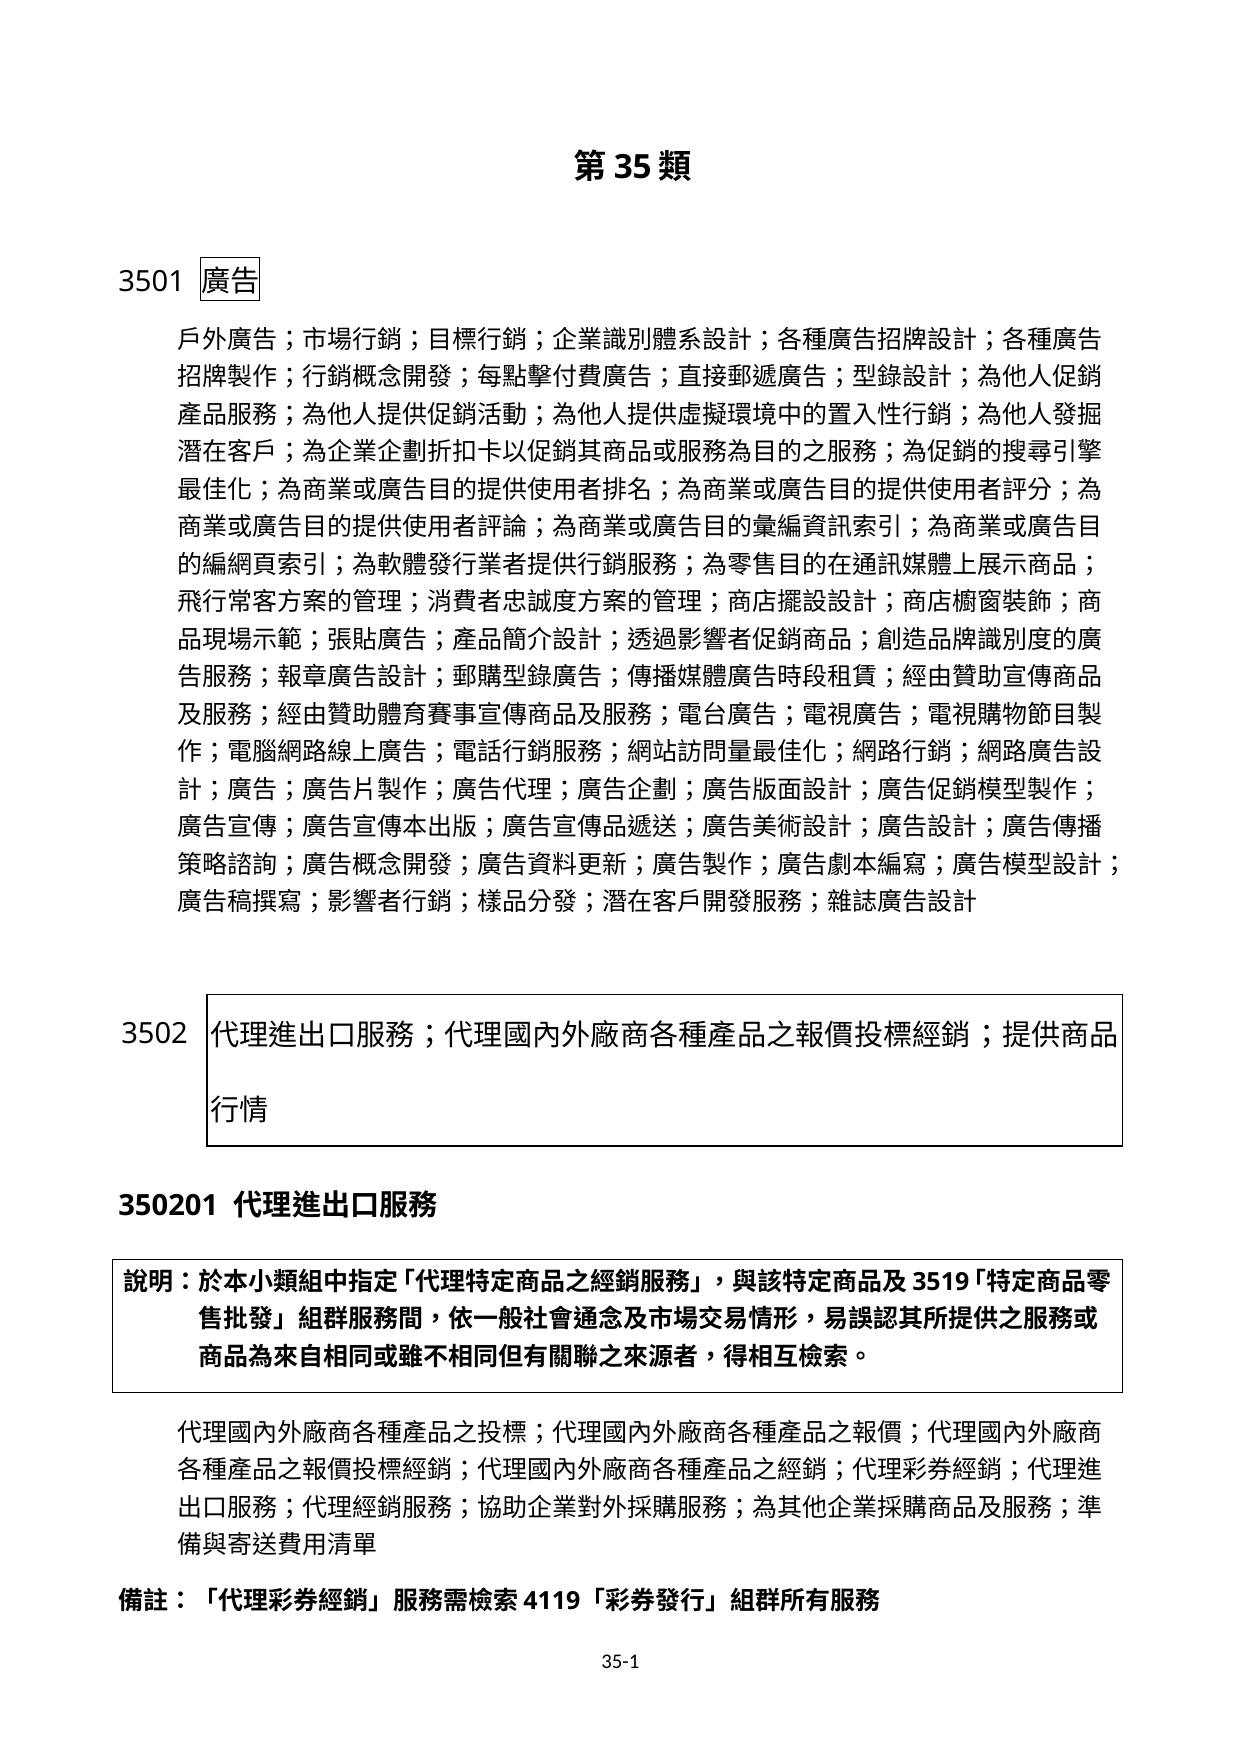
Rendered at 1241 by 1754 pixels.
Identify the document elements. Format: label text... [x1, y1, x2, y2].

text 第35類 [143, 127, 1122, 202]
table_header 3502 [118, 994, 206, 1145]
text 備註：「代理彩券經銷」服務需檢索4119「彩券發行」組群所有服務 [118, 1580, 1122, 1618]
text 3501 [118, 258, 200, 300]
text 350201 代理進出口服務 [118, 1166, 1122, 1241]
table_header 代理進出口服務；代理國內外廠商各種產品之報價投標經銷；提供商品行情 [208, 995, 1122, 1145]
text 代理國內外廠商各種產品之投標；代理國內外廠商各種產品之報價；代理國內外廠商各種產品之報價投標經銷；代理國內外廠商各種產品之經銷；代理彩券經銷；代理進出口服務；代理經銷服務；協助企業對外採購服務；為其他企業採購商品及服務；準備與寄送費用清單 [177, 1411, 1122, 1561]
text 戶外廣告；市場行銷；目標行銷；企業識別體系設計；各種廣告招牌設計；各種廣告招牌製作；行銷概念開發；每點擊付費廣告；直接郵遞廣告；型錄設計；為他人促銷產品服務；為他人提供促銷活動；為他人提供虛擬環境中的置入性行銷；為他人發掘潛在客戶；為企業企劃折扣卡以促銷其商品或服務為目的之服務；為促銷的搜尋引擎最佳化；為商業或廣告目的提供使用者排名；為商業或廣告目的提供使用者評分；為商業或廣告目的提供使用者評論；為商業或廣告目的彙編資訊索引；為商業或廣告目的編網頁索引；為軟體發行業者提供行銷服務；為零售目的在通訊媒體上展示商品；飛行常客方案的管理；消費者忠誠度方案的管理；商店擺設設計；商店櫥窗裝飾；商品現場示範；張貼廣告；產品簡介設計；透過影響者促銷商品；創造品牌識別度的廣告服務；報章廣告設計；郵購型錄廣告；傳播媒體廣告時段租賃；經由贊助宣傳商品及服務；經由贊助體育賽事宣傳商品及服務；電台廣告；電視廣告；電視購物節目製作；電腦網路線上廣告；電話行銷服務；網站訪問量最佳化；網路行銷；網路廣告設計；廣告；廣告片製作；廣告代理；廣告企劃；廣告版面設計；廣告促銷模型製作；廣告宣傳；廣告宣傳本出版；廣告宣傳品遞送；廣告美術設計；廣告設計；廣告傳播策略諮詢；廣告概念開發；廣告資料更新；廣告製作；廣告劇本編寫；廣告模型設計；廣告稿撰寫；影響者行銷；樣品分發；潛在客戶開發服務；雜誌廣告設計 [177, 319, 1122, 919]
text 廣告 [201, 258, 259, 300]
text [260, 258, 1122, 300]
table_header 說明：於本小類組中指定「代理特定商品之經銷服務」，與該特定商品及3519「特定商品零售批發」組群服務間，依一般社會通念及市場交易情形，易誤認其所提供之服務或商品為來自相同或雖不相同但有關聯之來源者，得相互檢索。 [113, 1260, 1122, 1392]
